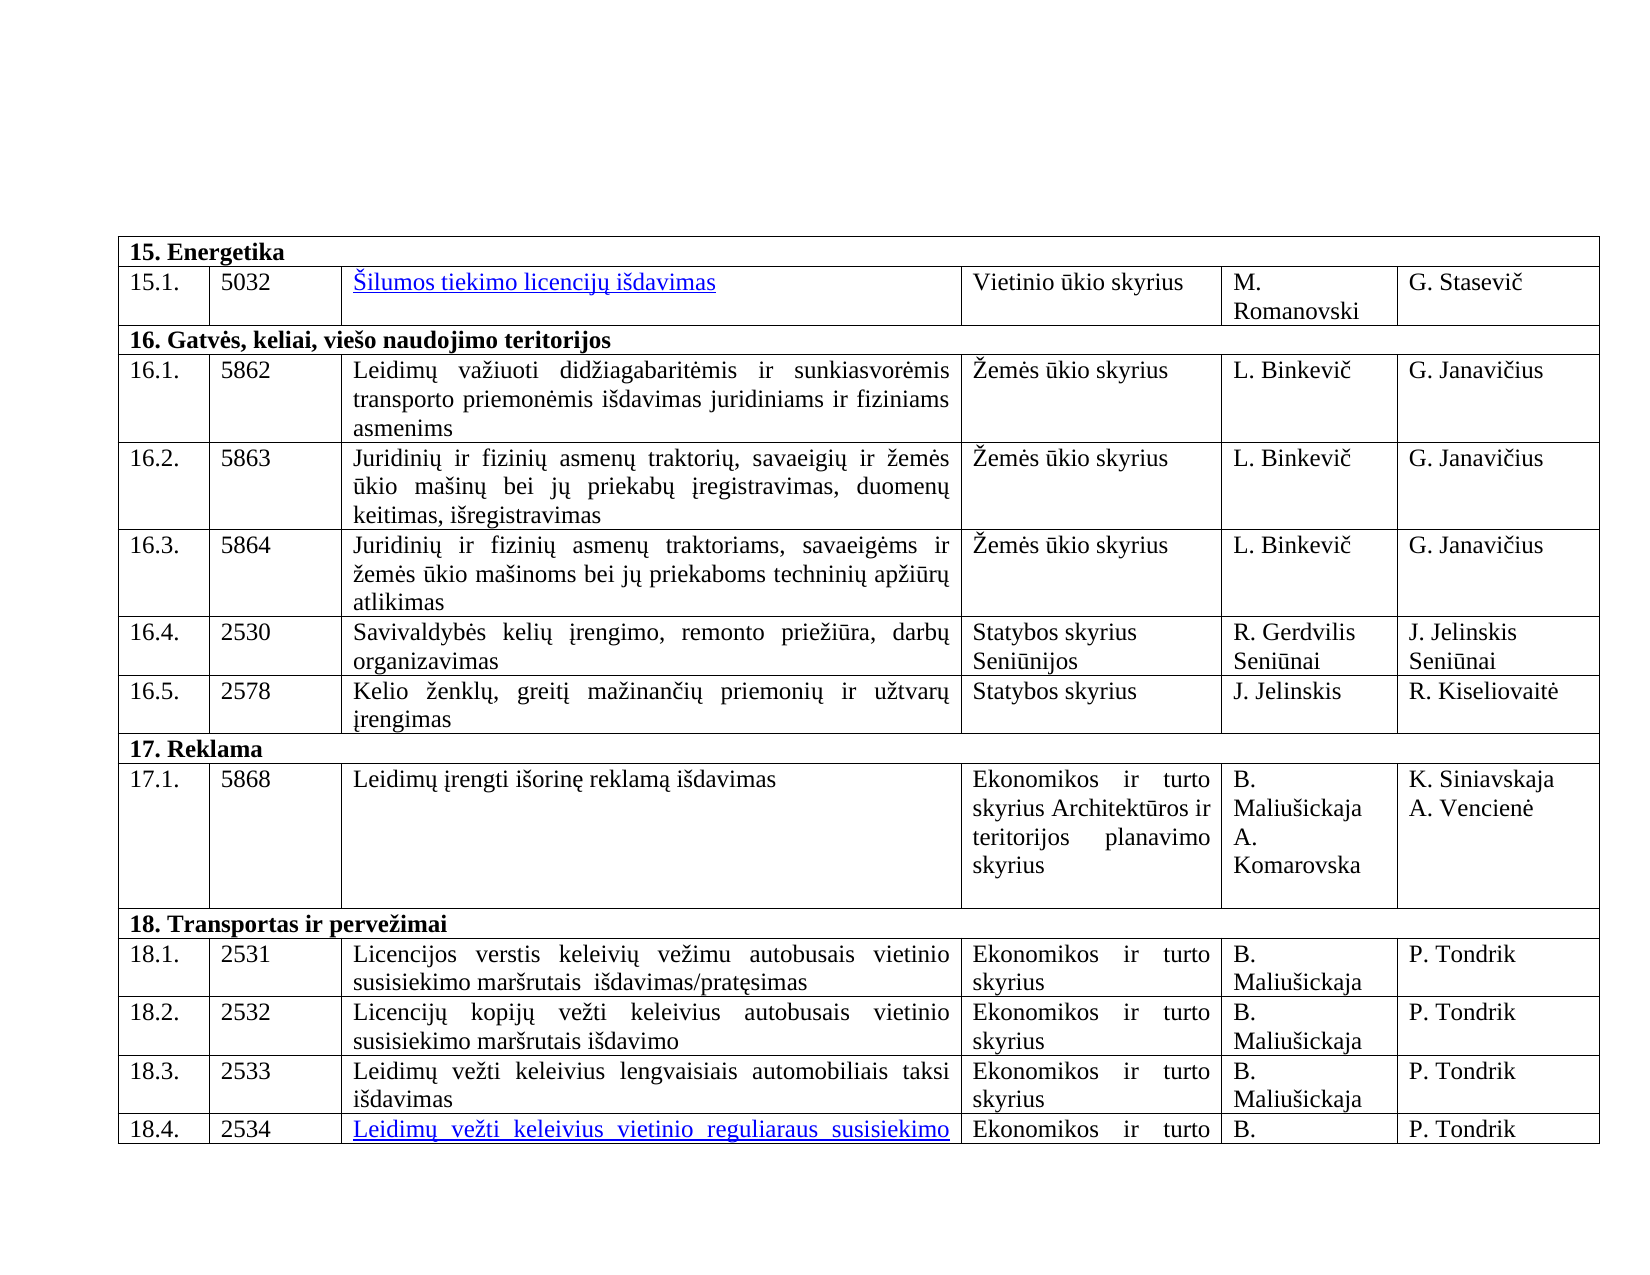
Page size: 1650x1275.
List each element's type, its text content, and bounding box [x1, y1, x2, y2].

table_cell B. Maliušickaja [1222, 1056, 1397, 1113]
table_cell 5862 [210, 355, 341, 442]
table_cell P. Tondrik [1398, 1056, 1599, 1113]
table_cell 18. Transportas ir pervežimai [119, 909, 1599, 938]
table_cell 18.3. [119, 1056, 209, 1113]
table_cell G. Janavičius [1398, 530, 1599, 616]
table_cell R. Gerdvilis Seniūnai [1222, 617, 1397, 675]
table_cell Žemės ūkio skyrius [962, 530, 1221, 616]
table_cell P. Tondrik [1398, 939, 1599, 996]
table_cell 2533 [210, 1056, 341, 1113]
table_cell Leidimų vežti keleivius vietinio reguliaraus susisiekimo [342, 1114, 961, 1143]
table_cell Ekonomikos ir turto skyrius Architektūros ir teritorijos planavimo skyrius [962, 764, 1221, 908]
table_cell Vietinio ūkio skyrius [962, 267, 1221, 324]
table_cell Žemės ūkio skyrius [962, 443, 1221, 529]
table_cell J. Jelinskis Seniūnai [1398, 617, 1599, 675]
table_cell 2530 [210, 617, 341, 675]
table_cell P. Tondrik [1398, 997, 1599, 1055]
table_cell B. [1222, 1114, 1397, 1143]
table_cell 16.4. [119, 617, 209, 675]
table_cell L. Binkevič [1222, 443, 1397, 529]
table_cell L. Binkevič [1222, 355, 1397, 442]
table_cell Kelio ženklų, greitį mažinančių priemonių ir užtvarų įrengimas [342, 676, 961, 733]
table_cell 15.1. [119, 267, 209, 324]
table_cell 5864 [210, 530, 341, 616]
table_cell 15. Energetika [119, 237, 1599, 266]
table_cell 5032 [210, 267, 341, 324]
table_cell B. Maliušickaja [1222, 939, 1397, 996]
table_cell Licencijos verstis keleivių vežimu autobusais vietinio susisiekimo maršrutais išdavimas/pratęsimas [342, 939, 961, 996]
table_cell Statybos skyrius Seniūnijos [962, 617, 1221, 675]
table_cell Leidimų važiuoti didžiagabaritėmis ir sunkiasvorėmis transporto priemonėmis išdavimas juridiniams ir fiziniams asmenims [342, 355, 961, 442]
table_cell Šilumos tiekimo licencijų išdavimas [342, 267, 961, 324]
table_cell 16.5. [119, 676, 209, 733]
table_cell Leidimų įrengti išorinę reklamą išdavimas [342, 764, 961, 908]
table_cell Savivaldybės kelių įrengimo, remonto priežiūra, darbų organizavimas [342, 617, 961, 675]
table_cell 16. Gatvės, keliai, viešo naudojimo teritorijos [119, 326, 1599, 354]
table_cell Leidimų vežti keleivius lengvaisiais automobiliais taksi išdavimas [342, 1056, 961, 1113]
table_cell 5863 [210, 443, 341, 529]
table_cell K. Siniavskaja A. Vencienė [1398, 764, 1599, 908]
table_cell 18.1. [119, 939, 209, 996]
table_cell Ekonomikos ir turto skyrius [962, 997, 1221, 1055]
table_cell Ekonomikos ir turto [962, 1114, 1221, 1143]
table_cell Licencijų kopijų vežti keleivius autobusais vietinio susisiekimo maršrutais išdavimo [342, 997, 961, 1055]
table_cell Statybos skyrius [962, 676, 1221, 733]
table_cell 2531 [210, 939, 341, 996]
table_cell J. Jelinskis [1222, 676, 1397, 733]
table_cell M. Romanovski [1222, 267, 1397, 324]
table_cell Ekonomikos ir turto skyrius [962, 1056, 1221, 1113]
table_cell L. Binkevič [1222, 530, 1397, 616]
table_cell 2534 [210, 1114, 341, 1143]
table_cell G. Janavičius [1398, 355, 1599, 442]
table_cell 18.2. [119, 997, 209, 1055]
table_cell 16.1. [119, 355, 209, 442]
table_cell G. Janavičius [1398, 443, 1599, 529]
table_cell 16.2. [119, 443, 209, 529]
table_cell 2578 [210, 676, 341, 733]
table_cell 5868 [210, 764, 341, 908]
table_cell Ekonomikos ir turto skyrius [962, 939, 1221, 996]
table_cell B. Maliušickaja A. Komarovska [1222, 764, 1397, 908]
table_cell 17.1. [119, 764, 209, 908]
table_cell 16.3. [119, 530, 209, 616]
table_cell Žemės ūkio skyrius [962, 355, 1221, 442]
table_cell 18.4. [119, 1114, 209, 1143]
table_cell Juridinių ir fizinių asmenų traktoriams, savaeigėms ir žemės ūkio mašinoms bei jų priekaboms techninių apžiūrų atlikimas [342, 530, 961, 616]
table_cell R. Kiseliovaitė [1398, 676, 1599, 733]
table_cell 17. Reklama [119, 734, 1599, 763]
table_cell Juridinių ir fizinių asmenų traktorių, savaeigių ir žemės ūkio mašinų bei jų priekabų įregistravimas, duomenų keitimas, išregistravimas [342, 443, 961, 529]
table_cell 2532 [210, 997, 341, 1055]
table_cell P. Tondrik [1398, 1114, 1599, 1143]
table_cell B. Maliušickaja [1222, 997, 1397, 1055]
table_cell G. Stasevič [1398, 267, 1599, 324]
